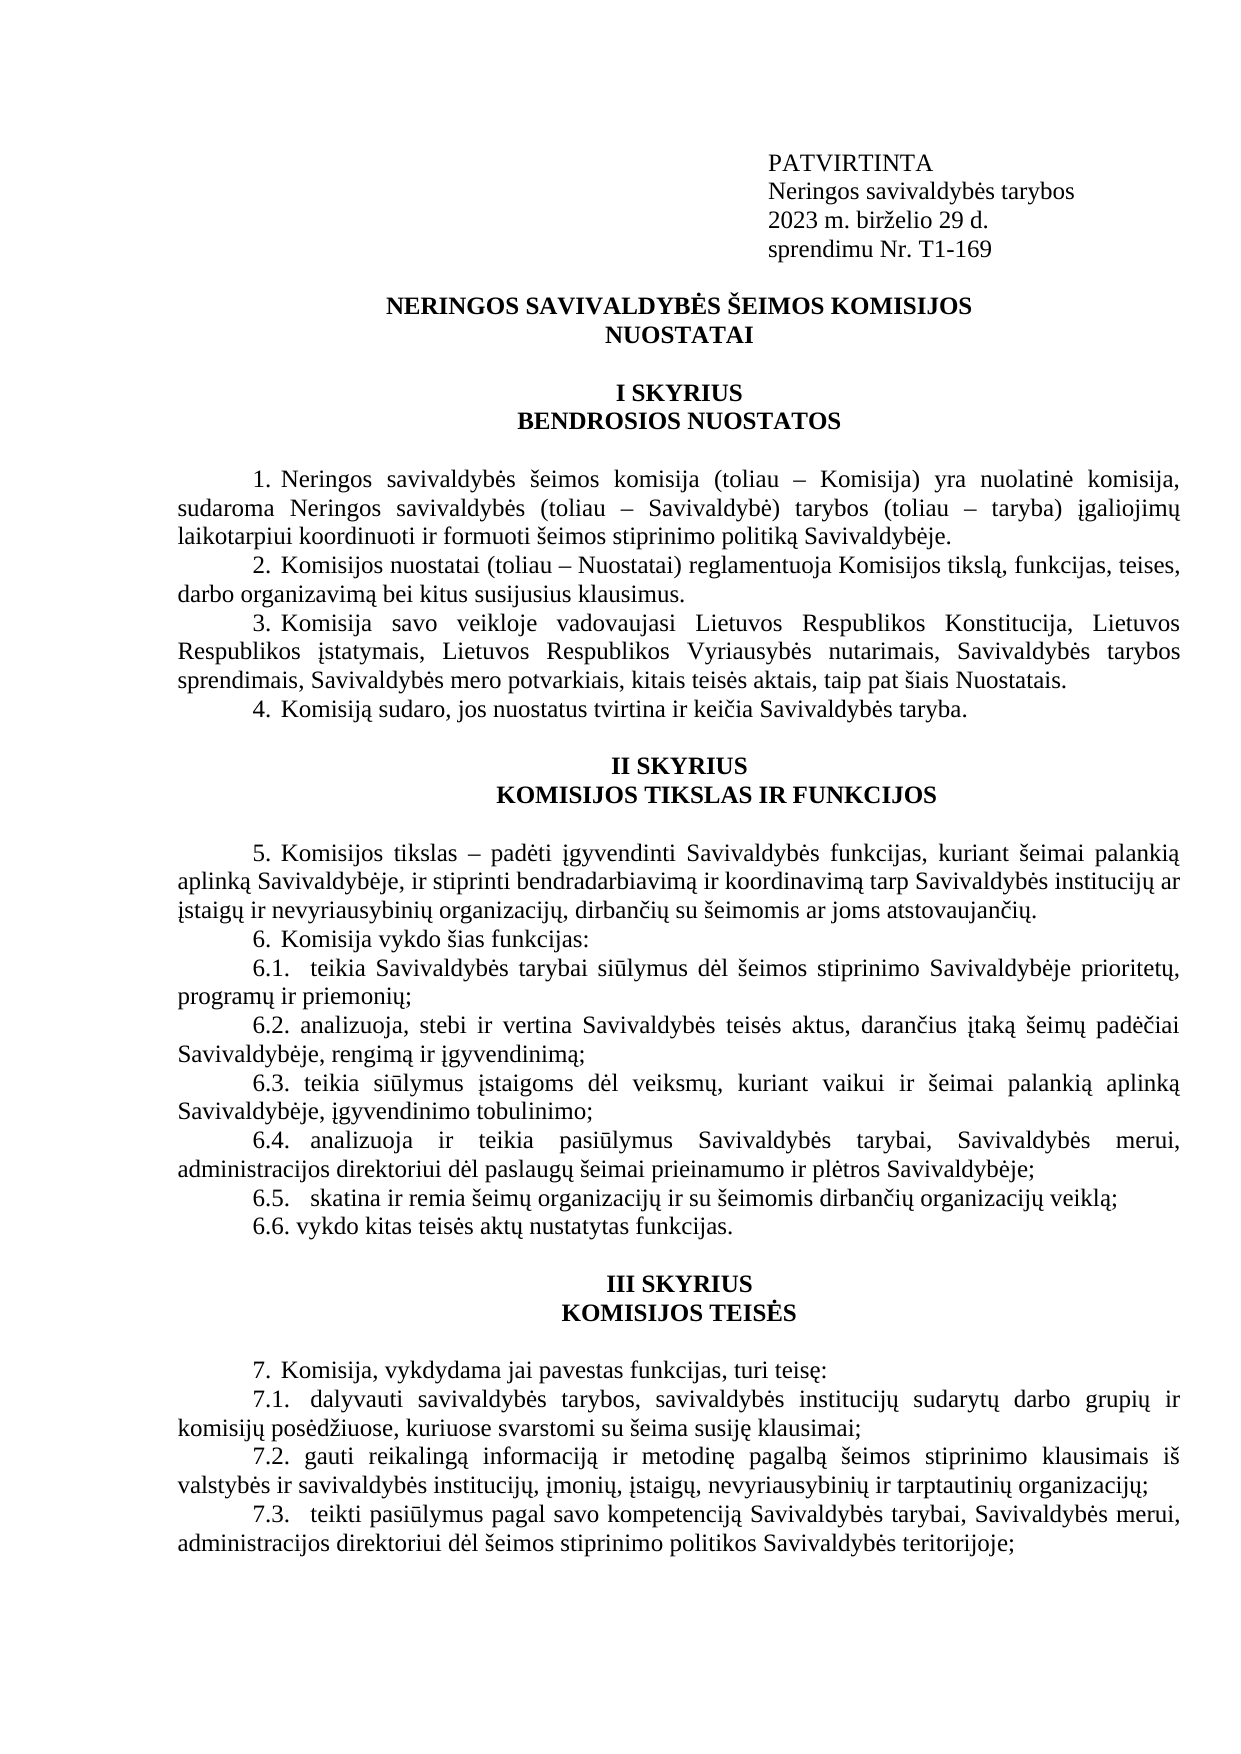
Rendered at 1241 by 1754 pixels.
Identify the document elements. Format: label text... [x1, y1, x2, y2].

text I SKYRIUS [177, 378, 1181, 406]
text 2023 m. birželio 29 d. [768, 205, 1181, 234]
text Neringos savivaldybės tarybos [768, 176, 1181, 205]
text III SKYRIUS [177, 1269, 1181, 1298]
text 5. Komisijos tikslas – padėti įgyvendinti Savivaldybės funkcijas, kuriant šeimai palankią aplinką Savivaldybėje, ir stiprinti bendradarbiavimą ir koordinavimą tarp Savivaldybės institucijų ar įstaigų ir nevyriausybinių organizacijų, dirbančių su šeimomis ar joms atstovaujančių. [177, 838, 1181, 924]
text PATVIRTINTA [768, 148, 1189, 176]
text 7. Komisija, vykdydama jai pavestas funkcijas, turi teisę: [177, 1355, 1181, 1384]
text sprendimu Nr. T1-169 [768, 234, 1181, 263]
text 7.3. teikti pasiūlymus pagal savo kompetenciją Savivaldybės tarybai, Savivaldybės merui, administracijos direktoriui dėl šeimos stiprinimo politikos Savivaldybės teritorijoje; [177, 1499, 1181, 1556]
text 2. Komisijos nuostatai (toliau – Nuostatai) reglamentuoja Komisijos tikslą, funkcijas, teises, darbo organizavimą bei kitus susijusius klausimus. [177, 550, 1181, 608]
text KOMISIJOS TIKSLAS IR FUNKCIJOS [177, 780, 1181, 809]
text 7.2. gauti reikalingą informaciją ir metodinę pagalbą šeimos stiprinimo klausimais iš valstybės ir savivaldybės institucijų, įmonių, įstaigų, nevyriausybinių ir tarptautinių organizacijų; [177, 1441, 1181, 1499]
text 4. Komisiją sudaro, jos nuostatus tvirtina ir keičia Savivaldybės taryba. [177, 694, 1181, 723]
text 7.1. dalyvauti savivaldybės tarybos, savivaldybės institucijų sudarytų darbo grupių ir komisijų posėdžiuose, kuriuose svarstomi su šeima susiję klausimai; [177, 1384, 1181, 1441]
text 6.1. teikia Savivaldybės tarybai siūlymus dėl šeimos stiprinimo Savivaldybėje prioritetų, programų ir priemonių; [177, 953, 1181, 1010]
text 6.3. teikia siūlymus įstaigoms dėl veiksmų, kuriant vaikui ir šeimai palankią aplinką Savivaldybėje, įgyvendinimo tobulinimo; [177, 1068, 1181, 1125]
text 6.4. analizuoja ir teikia pasiūlymus Savivaldybės tarybai, Savivaldybės merui, administracijos direktoriui dėl paslaugų šeimai prieinamumo ir plėtros Savivaldybėje; [177, 1125, 1181, 1183]
text BENDROSIOS NUOSTATOS [177, 406, 1181, 435]
text 6. Komisija vykdo šias funkcijas: [177, 924, 1181, 953]
text 6.2. analizuoja, stebi ir vertina Savivaldybės teisės aktus, darančius įtaką šeimų padėčiai Savivaldybėje, rengimą ir įgyvendinimą; [177, 1010, 1181, 1068]
text KOMISIJOS TEISĖS [177, 1298, 1181, 1326]
text 3. Komisija savo veikloje vadovaujasi Lietuvos Respublikos Konstitucija, Lietuvos Respublikos įstatymais, Lietuvos Respublikos Vyriausybės nutarimais, Savivaldybės tarybos sprendimais, Savivaldybės mero potvarkiais, kitais teisės aktais, taip pat šiais Nuostatais. [177, 608, 1181, 694]
text 6.5. skatina ir remia šeimų organizacijų ir su šeimomis dirbančių organizacijų veiklą; [177, 1183, 1181, 1211]
text 1. Neringos savivaldybės šeimos komisija (toliau – Komisija) yra nuolatinė komisija, sudaroma Neringos savivaldybės (toliau – Savivaldybė) tarybos (toliau – taryba) įgaliojimų laikotarpiui koordinuoti ir formuoti šeimos stiprinimo politiką Savivaldybėje. [177, 464, 1181, 550]
text NERINGOS SAVIVALDYBĖS ŠEIMOS KOMISIJOS [177, 291, 1181, 320]
text II SKYRIUS [177, 751, 1181, 780]
text NUOSTATAI [177, 320, 1181, 349]
text 6.6. vykdo kitas teisės aktų nustatytas funkcijas. [177, 1211, 1181, 1240]
